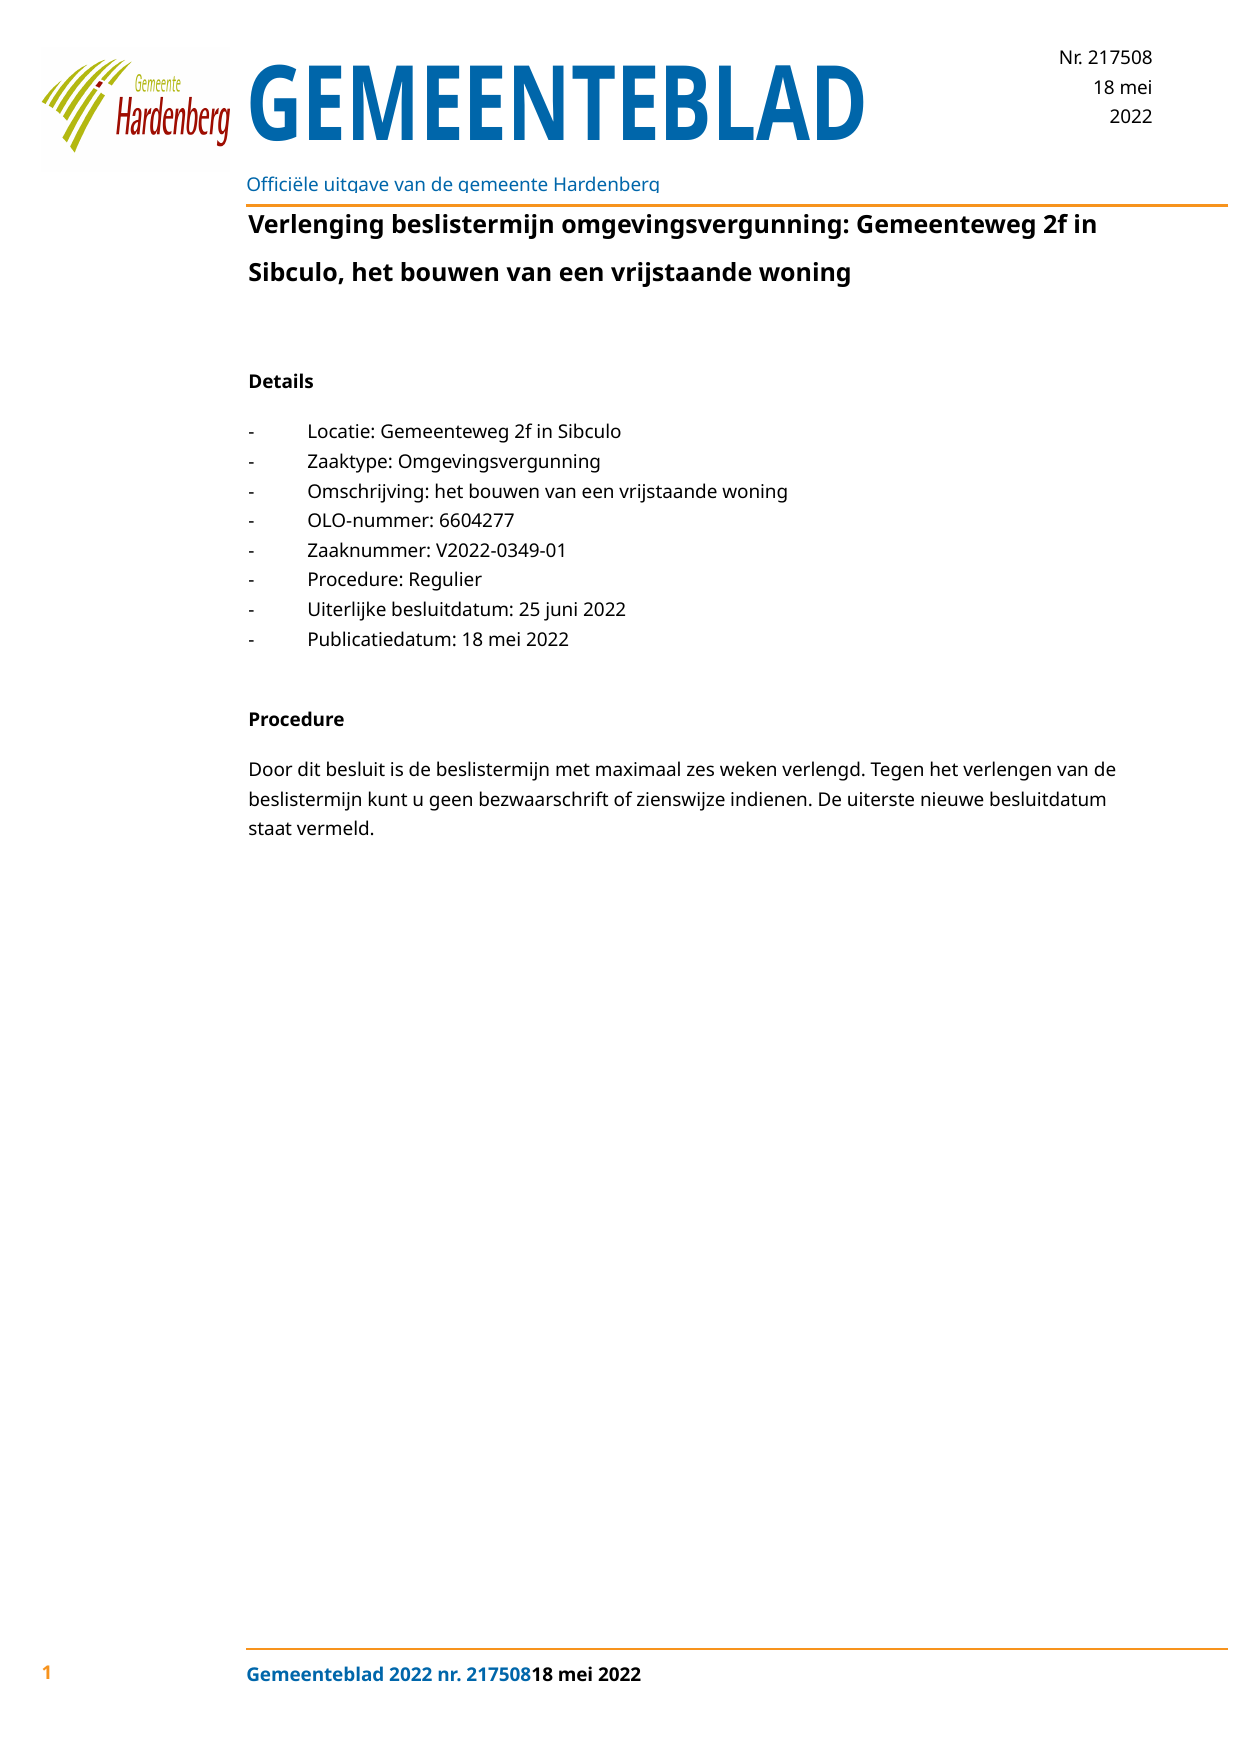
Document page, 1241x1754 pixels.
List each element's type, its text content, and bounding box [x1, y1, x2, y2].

text Details [248, 368, 1152, 394]
text Procedure [248, 706, 1152, 732]
list Zaaknummer: V2022-0349-01 [248, 537, 1152, 563]
list Omschrijving: het bouwen van een vrijstaande woning [248, 478, 1152, 504]
list Zaaktype: Omgevingsvergunning [248, 448, 1152, 474]
list Publicatiedatum: 18 mei 2022 [248, 626, 1152, 652]
list Locatie: Gemeenteweg 2f in Sibculo [248, 419, 1152, 444]
text Door dit besluit is de beslistermijn met maximaal zes weken verlengd. Tegen het verlengen van de beslistermijn kunt u geen bezwaarschrift of zienswijze indienen. De uiterste nieuwe besluitdatum staat vermeld. [248, 756, 1152, 841]
list Procedure: Regulier [248, 567, 1152, 592]
picture [41, 47, 231, 172]
text Verlenging beslistermijn omgevingsvergunning: Gemeenteweg 2f in Sibculo, het bouwen van een vrijstaande woning [248, 207, 1152, 288]
list Uiterlijke besluitdatum: 25 juni 2022 [248, 596, 1152, 622]
list OLO-nummer: 6604277 [248, 507, 1152, 533]
